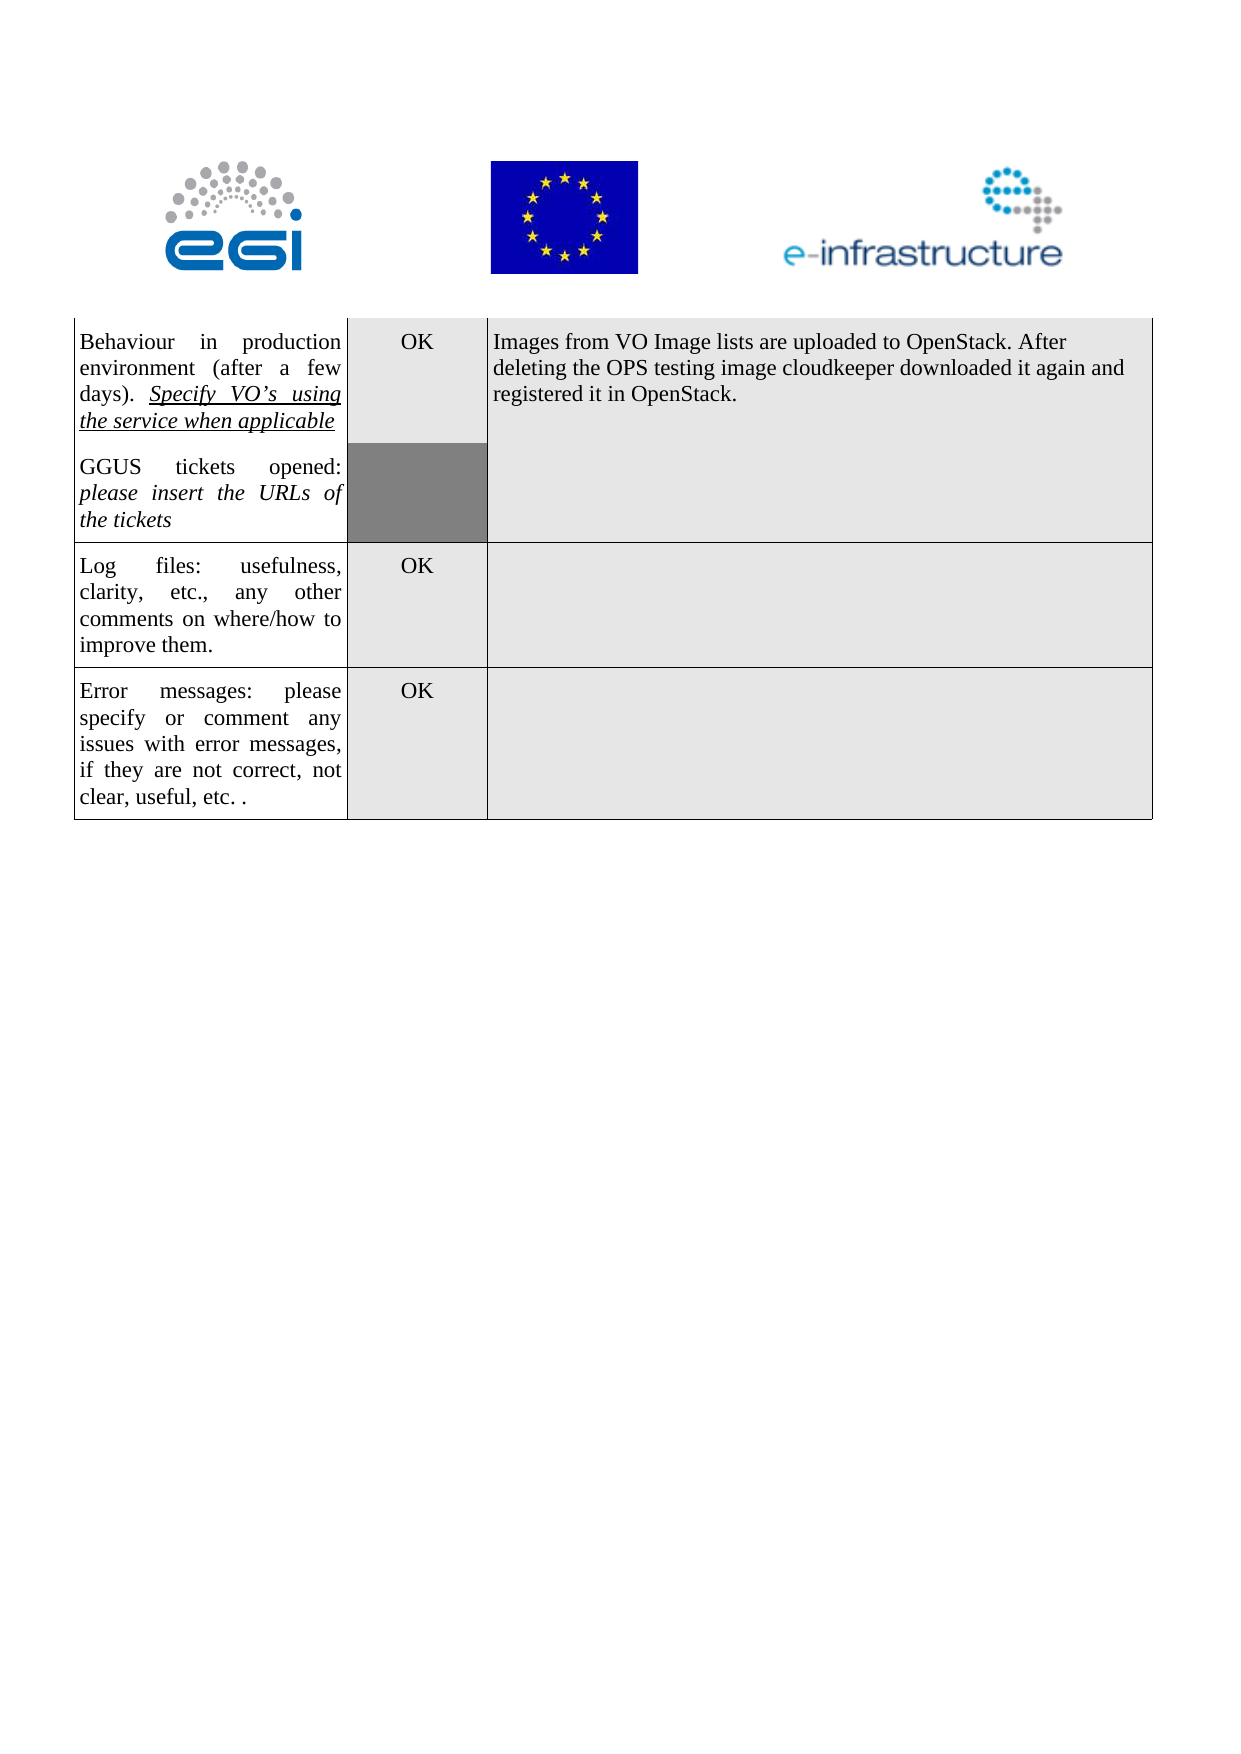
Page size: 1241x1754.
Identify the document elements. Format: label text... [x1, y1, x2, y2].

table_cell [348, 443, 487, 542]
table_cell OK [348, 668, 487, 819]
table_cell Error messages: please specify or comment any issues with error messages, if they are not correct, not clear, useful, etc. . [75, 668, 347, 819]
table_cell [488, 668, 1152, 819]
table_cell Behaviour in production environment (after a few days). Specify VO’s using the service when applicable [75, 318, 347, 443]
table_cell [488, 443, 1152, 542]
picture [164, 161, 303, 272]
table_cell [488, 543, 1152, 667]
table_cell OK [348, 318, 487, 443]
table_cell OK [348, 543, 487, 667]
table_cell Log files: usefulness, clarity, etc., any other comments on where/how to improve them. [75, 543, 347, 667]
table_cell GGUS tickets opened: please insert the URLs of the tickets [75, 443, 347, 542]
picture [490, 161, 639, 274]
picture [777, 161, 1070, 274]
table_cell Images from VO Image lists are uploaded to OpenStack. After deleting the OPS testing image cloudkeeper downloaded it again and registered it in OpenStack. [488, 318, 1152, 443]
